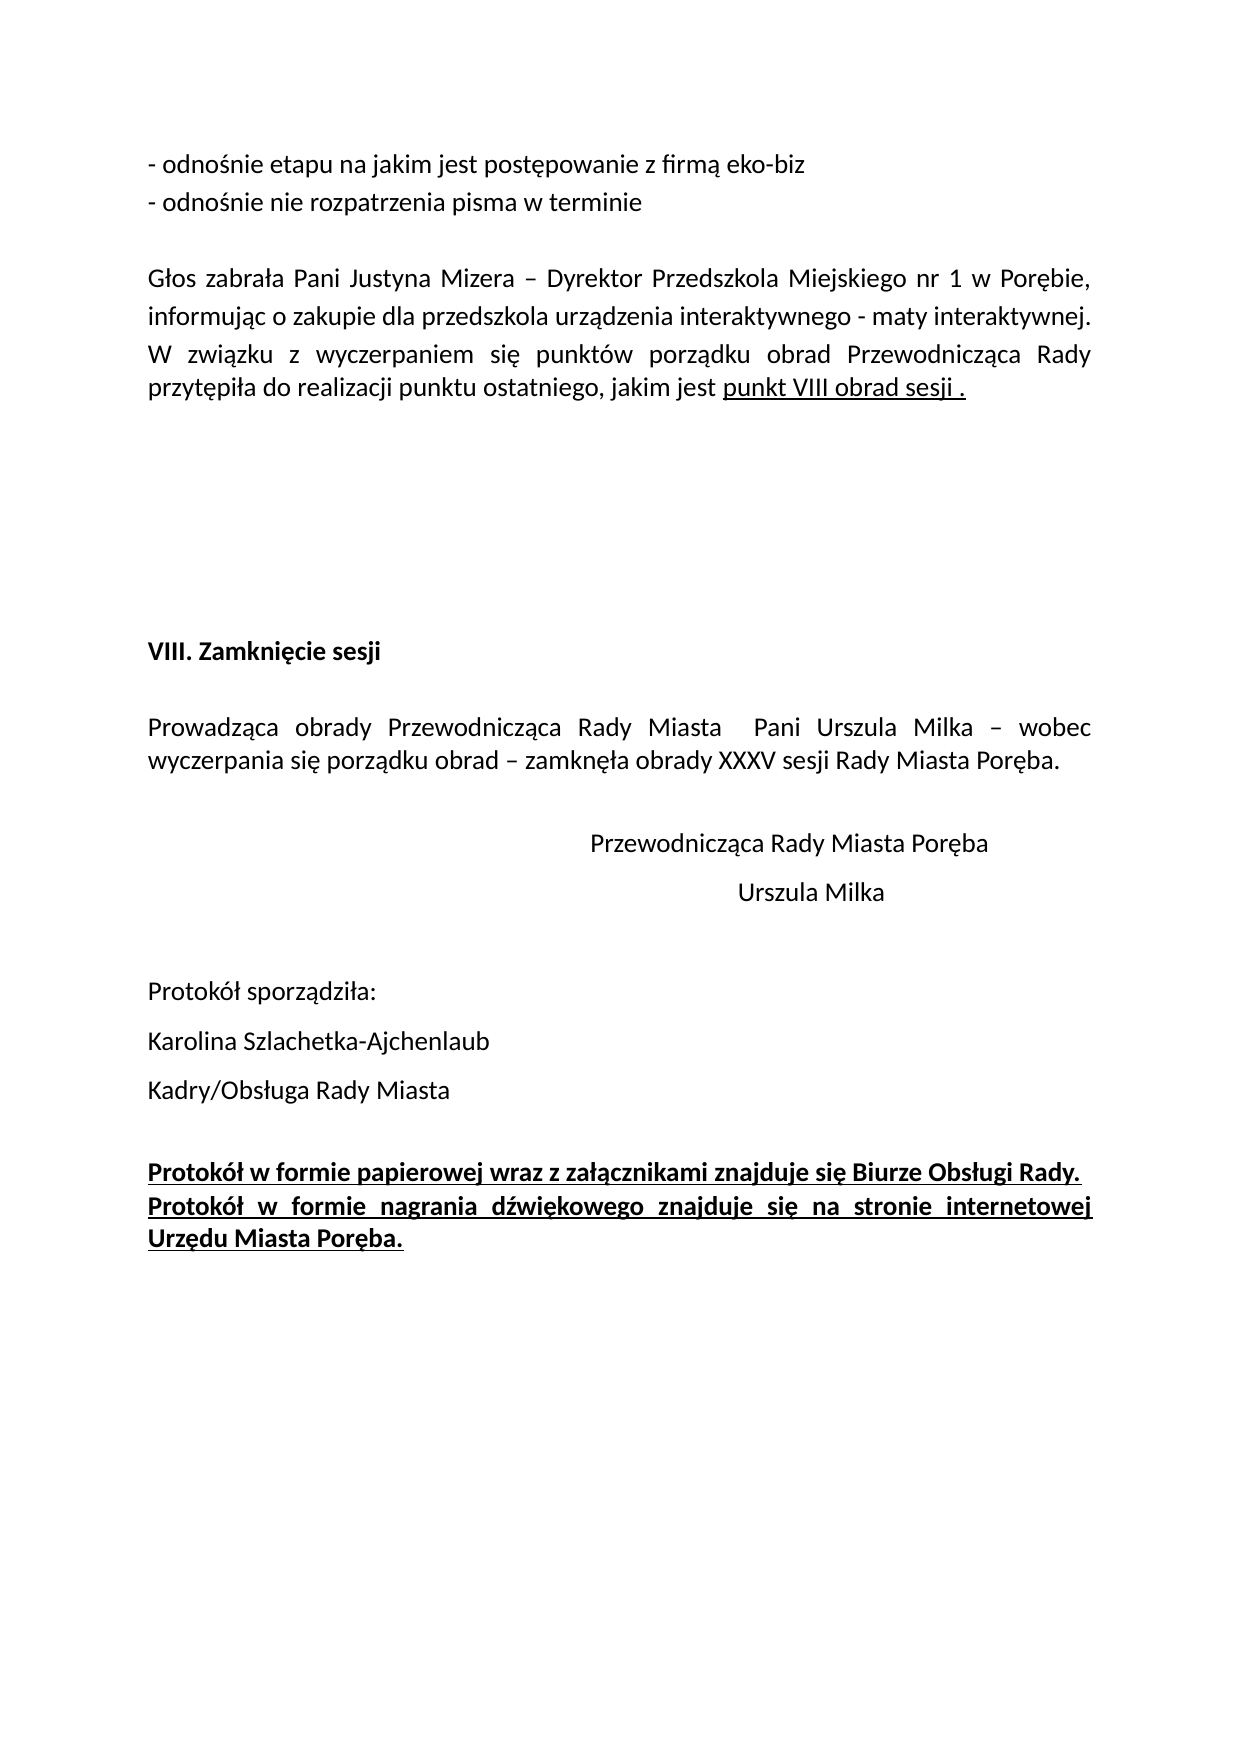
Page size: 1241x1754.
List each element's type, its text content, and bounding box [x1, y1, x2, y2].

text - odnośnie nie rozpatrzenia pisma w terminie [148, 186, 1093, 218]
text Protokół sporządziła: [148, 974, 1093, 1007]
text Przewodnicząca Rady Miasta Poręba [516, 826, 1093, 859]
text Protokół w formie papierowej wraz z załącznikami znajduje się Biurze Obsługi Rady. [148, 1156, 1093, 1189]
text Głos zabrała Pani Justyna Mizera – Dyrektor Przedszkola Miejskiego nr 1 w Porębie, informując o zakupie dla przedszkola urządzenia interaktywnego - maty interaktywnej. [148, 261, 1093, 332]
text - odnośnie etapu na jakim jest postępowanie z firmą eko-biz [148, 148, 1093, 181]
text Kadry/Obsługa Rady Miasta [148, 1073, 1093, 1106]
text Karolina Szlachetka-Ajchenlaub [148, 1024, 1093, 1057]
text W związku z wyczerpaniem się punktów porządku obrad Przewodnicząca Rady przytępiła do realizacji punktu ostatniego, jakim jest punkt VIII obrad sesji . [148, 337, 1093, 403]
text Prowadząca obrady Przewodnicząca Rady Miasta Pani Urszula Milka – wobec wyczerpania się porządku obrad – zamknęła obrady XXXV sesji Rady Miasta Poręba. [148, 710, 1093, 776]
text Urszula Milka [221, 875, 1093, 908]
text Protokół w formie nagrania dźwiękowego znajduje się na stronie internetowej [148, 1189, 1093, 1217]
text VIII. Zamknięcie sesji [148, 634, 1093, 667]
text Urzędu Miasta Poręba. [148, 1219, 1093, 1255]
